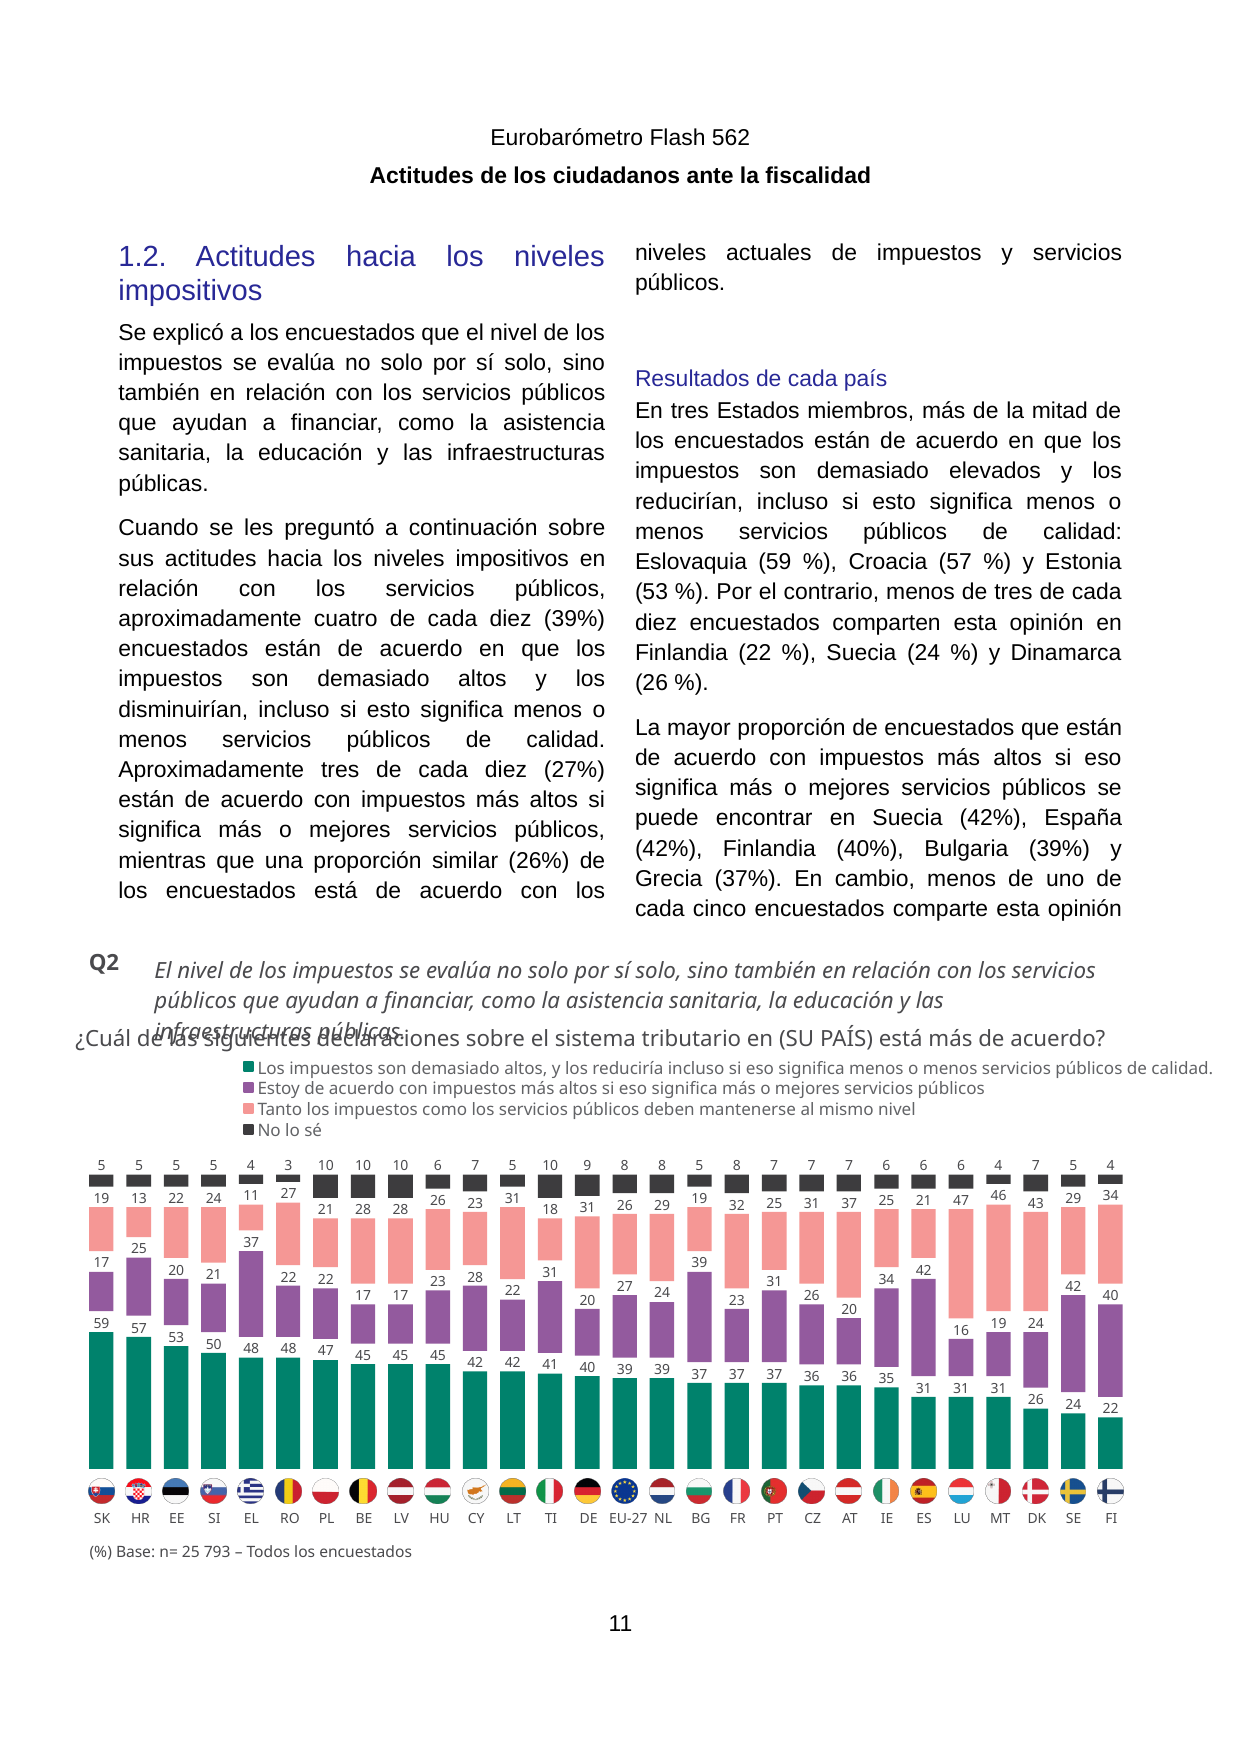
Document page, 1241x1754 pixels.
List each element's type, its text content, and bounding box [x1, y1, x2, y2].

picture [835, 1478, 862, 1504]
picture [1022, 1478, 1049, 1504]
picture [1060, 1478, 1086, 1504]
subtitle 1.2. Actitudes hacia los niveles impositivos [118, 239, 605, 306]
picture [1097, 1478, 1124, 1504]
picture [873, 1478, 899, 1504]
picture [985, 1478, 1011, 1504]
picture [948, 1478, 974, 1504]
text Se explicó a los encuestados que el nivel de los impuestos se evalúa no solo por sí solo, sino también en relación con los servicios públicos que ayudan a financiar, como la asistencia sanitaria, la educación y las infraestructuras públicas. [118, 318, 605, 496]
picture [649, 1478, 675, 1504]
picture [462, 1478, 489, 1504]
text Cuando se les preguntó a continuación sobre sus actitudes hacia los niveles impositivos en relación con los servicios públicos, aproximadamente cuatro de cada diez (39%) encuestados están de acuerdo en que los impuestos son demasiado altos y los disminuirían, incluso si esto significa menos o menos servicios públicos de calidad. Aproximadamente tres de cada diez (27%) están de acuerdo con impuestos más altos si significa más o mejores servicios públicos, mientras que una proporción similar (26%) de los encuestados está de acuerdo con los [118, 514, 605, 903]
picture [536, 1478, 563, 1504]
picture [910, 1478, 937, 1504]
picture [200, 1478, 227, 1504]
text niveles actuales de impuestos y servicios públicos. [635, 239, 1122, 296]
picture [723, 1478, 750, 1504]
picture [686, 1478, 712, 1504]
text Resultados de cada país [635, 365, 1122, 391]
picture [387, 1478, 414, 1504]
picture [349, 1478, 377, 1504]
picture [162, 1478, 189, 1504]
picture [499, 1478, 526, 1504]
text La mayor proporción de encuestados que están de acuerdo con impuestos más altos si eso significa más o mejores servicios públicos se puede encontrar en Suecia (42%), España (42%), Finlandia (40%), Bulgaria (39%) y Grecia (37%). En cambio, menos de uno de cada cinco encuestados comparte esta opinión [635, 714, 1122, 921]
picture [761, 1478, 787, 1504]
picture [275, 1478, 302, 1504]
text En tres Estados miembros, más de la mitad de los encuestados están de acuerdo en que los impuestos son demasiado elevados y los reducirían, incluso si esto significa menos o menos servicios públicos de calidad: Eslovaquia (59 %), Croacia (57 %) y Estonia (53 %). Por el contrario, menos de tres de cada diez encuestados comparten esta opinión en Finlandia (22 %), Suecia (24 %) y Dinamarca (26 %). [635, 397, 1122, 695]
picture [611, 1478, 638, 1504]
picture [798, 1478, 825, 1504]
picture [125, 1478, 152, 1504]
picture [424, 1478, 451, 1504]
picture [237, 1478, 264, 1504]
picture [88, 1478, 115, 1504]
picture [312, 1478, 339, 1504]
picture [574, 1478, 601, 1504]
